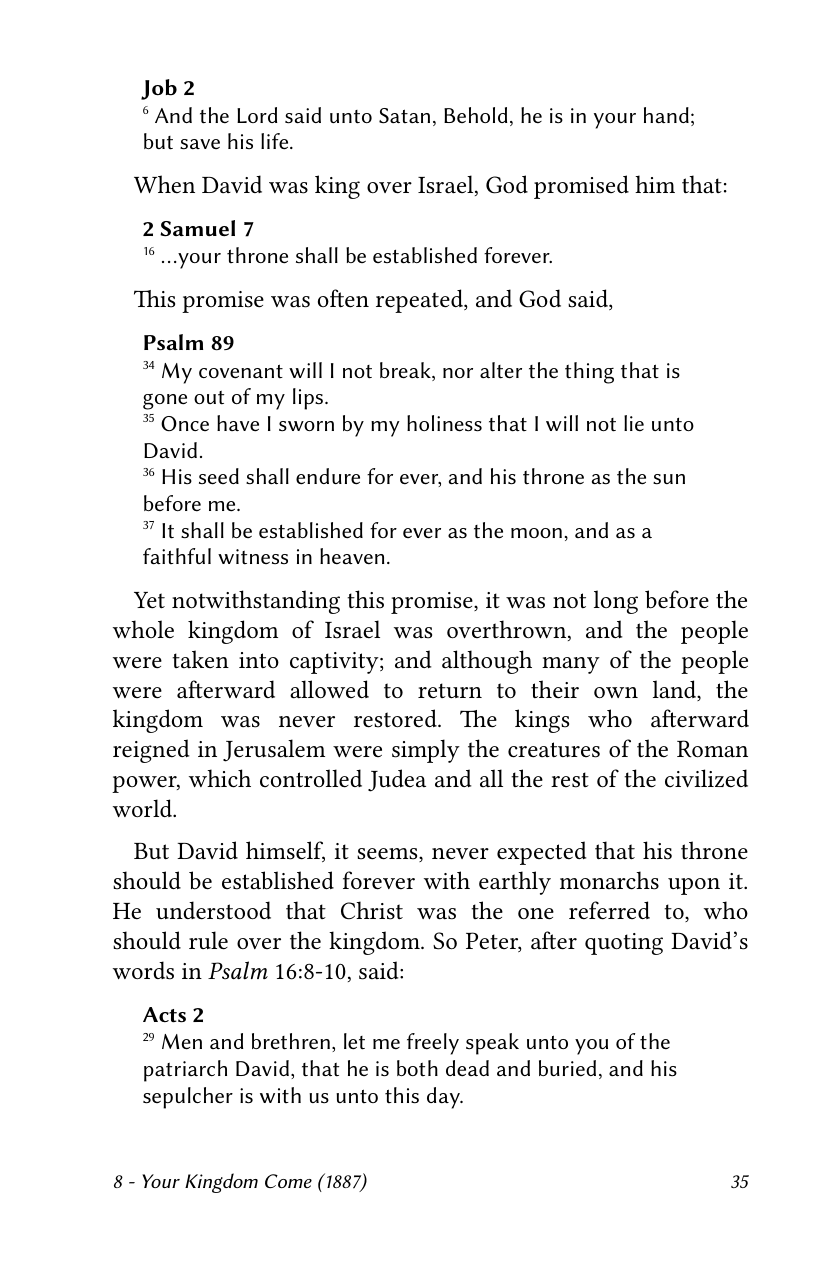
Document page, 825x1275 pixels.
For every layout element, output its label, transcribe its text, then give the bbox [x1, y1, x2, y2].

text 29 Men and brethren, let me freely speak unto you of the patriarch David, that he is both dead and buried, and his sepulcher is with us unto this day. [142, 1029, 720, 1109]
text 37 It shall be established for ever as the moon, and as a faithful witness in heaven. [142, 518, 720, 570]
text When David was king over Israel, God promised him that: [112, 171, 750, 199]
text Psalm 89 [142, 330, 750, 356]
text Acts 2 [142, 1002, 750, 1028]
text Job 2 [142, 75, 750, 101]
text Yet notwithstanding this promise, it was not long before the whole kingdom of Israel was overthrown, and the people were taken into captivity; and although many of the people were afterward allowed to return to their own land, the kingdom was never restored. The kings who afterward reigned in Jerusalem were simply the creatures of the Roman power, which controlled Judea and all the rest of the civilized world. [112, 586, 750, 824]
text 35 Once have I sworn by my holiness that I will not lie unto David. [142, 411, 720, 464]
text 6 And the Lord said unto Satan, Behold, he is in your hand; but save his life. [142, 103, 720, 155]
text 34 My covenant will I not break, nor alter the thing that is gone out of my lips. [142, 358, 720, 410]
text 16 ...your throne shall be established forever. [142, 243, 720, 269]
text But David himself, it seems, never expected that his throne should be established forever with earthly monarchs upon it. He understood that Christ was the one referred to, who should rule over the kingdom. So Peter, after quoting David’s words in Psalm 16:8-10, said: [112, 837, 750, 985]
text This promise was often repeated, and God said, [112, 285, 750, 314]
text 36 His seed shall endure for ever, and his throne as the sun before me. [142, 464, 720, 517]
text 2 Samuel 7 [142, 216, 750, 242]
